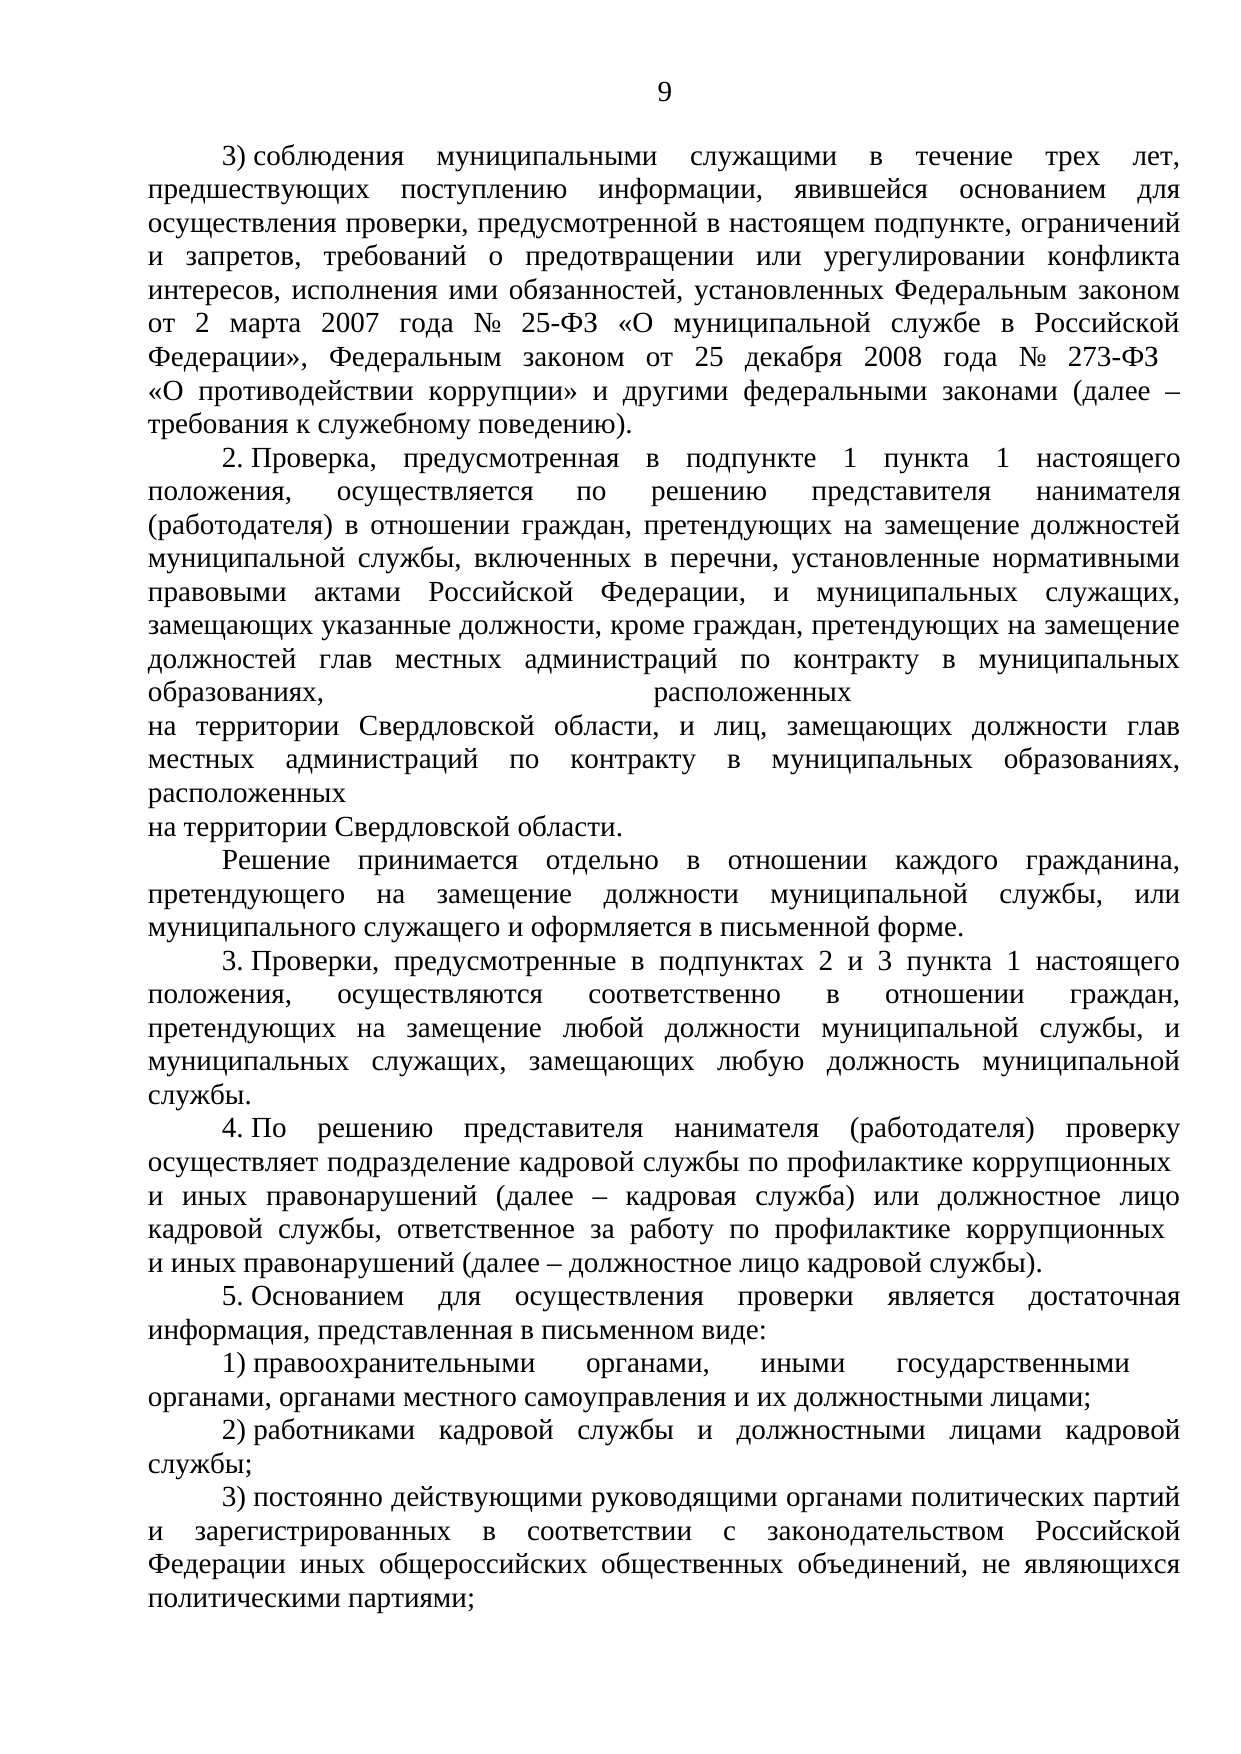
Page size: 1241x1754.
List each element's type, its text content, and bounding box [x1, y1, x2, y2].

text 2. Проверка, предусмотренная в подпункте 1 пункта 1 настоящего положения, осуществляется по решению представителя нанимателя (работодателя) в отношении граждан, претендующих на замещение должностей муниципальной службы, включенных в перечни, установленные нормативными правовыми актами Российской Федерации, и муниципальных служащих, замещающих указанные должности, кроме граждан, претендующих на замещение должностей глав местных администраций по контракту в муниципальных образованиях, расположенных на территории Свердловской области, и лиц, замещающих должности глав местных администраций по контракту в муниципальных образованиях, расположенных на территории Свердловской области. [148, 440, 1181, 842]
text 2) работниками кадровой службы и должностными лицами кадровой службы; [148, 1412, 1181, 1479]
text 3) постоянно действующими руководящими органами политических партий и зарегистрированных в соответствии с законодательством Российской Федерации иных общероссийских общественных объединений, не являющихся политическими партиями; [148, 1479, 1181, 1614]
text 5. Основанием для осуществления проверки является достаточная информация, представленная в письменном виде: [148, 1278, 1181, 1345]
text 3) соблюдения муниципальными служащими в течение трех лет, предшествующих поступлению информации, явившейся основанием для осуществления проверки, предусмотренной в настоящем подпункте, ограничений и запретов, требований о предотвращении или урегулировании конфликта интересов, исполнения ими обязанностей, установленных Федеральным законом от 2 марта 2007 года № 25-ФЗ «О муниципальной службе в Российской Федерации», Федеральным законом от 25 декабря 2008 года № 273-ФЗ «О противодействии коррупции» и другими федеральными законами (далее – требования к служебному поведению). [148, 138, 1181, 440]
text Решение принимается отдельно в отношении каждого гражданина, претендующего на замещение должности муниципальной службы, или муниципального служащего и оформляется в письменной форме. [148, 842, 1181, 943]
text 3. Проверки, предусмотренные в подпунктах 2 и 3 пункта 1 настоящего положения, осуществляются соответственно в отношении граждан, претендующих на замещение любой должности муниципальной службы, и муниципальных служащих, замещающих любую должность муниципальной службы. [148, 943, 1181, 1111]
text 4. По решению представителя нанимателя (работодателя) проверку осуществляет подразделение кадровой службы по профилактике коррупционных и иных правонарушений (далее – кадровая служба) или должностное лицо кадровой службы, ответственное за работу по профилактике коррупционных и иных правонарушений (далее – должностное лицо кадровой службы). [148, 1111, 1181, 1278]
text 1) правоохранительными органами, иными государственными органами, органами местного самоуправления и их должностными лицами; [148, 1345, 1181, 1412]
